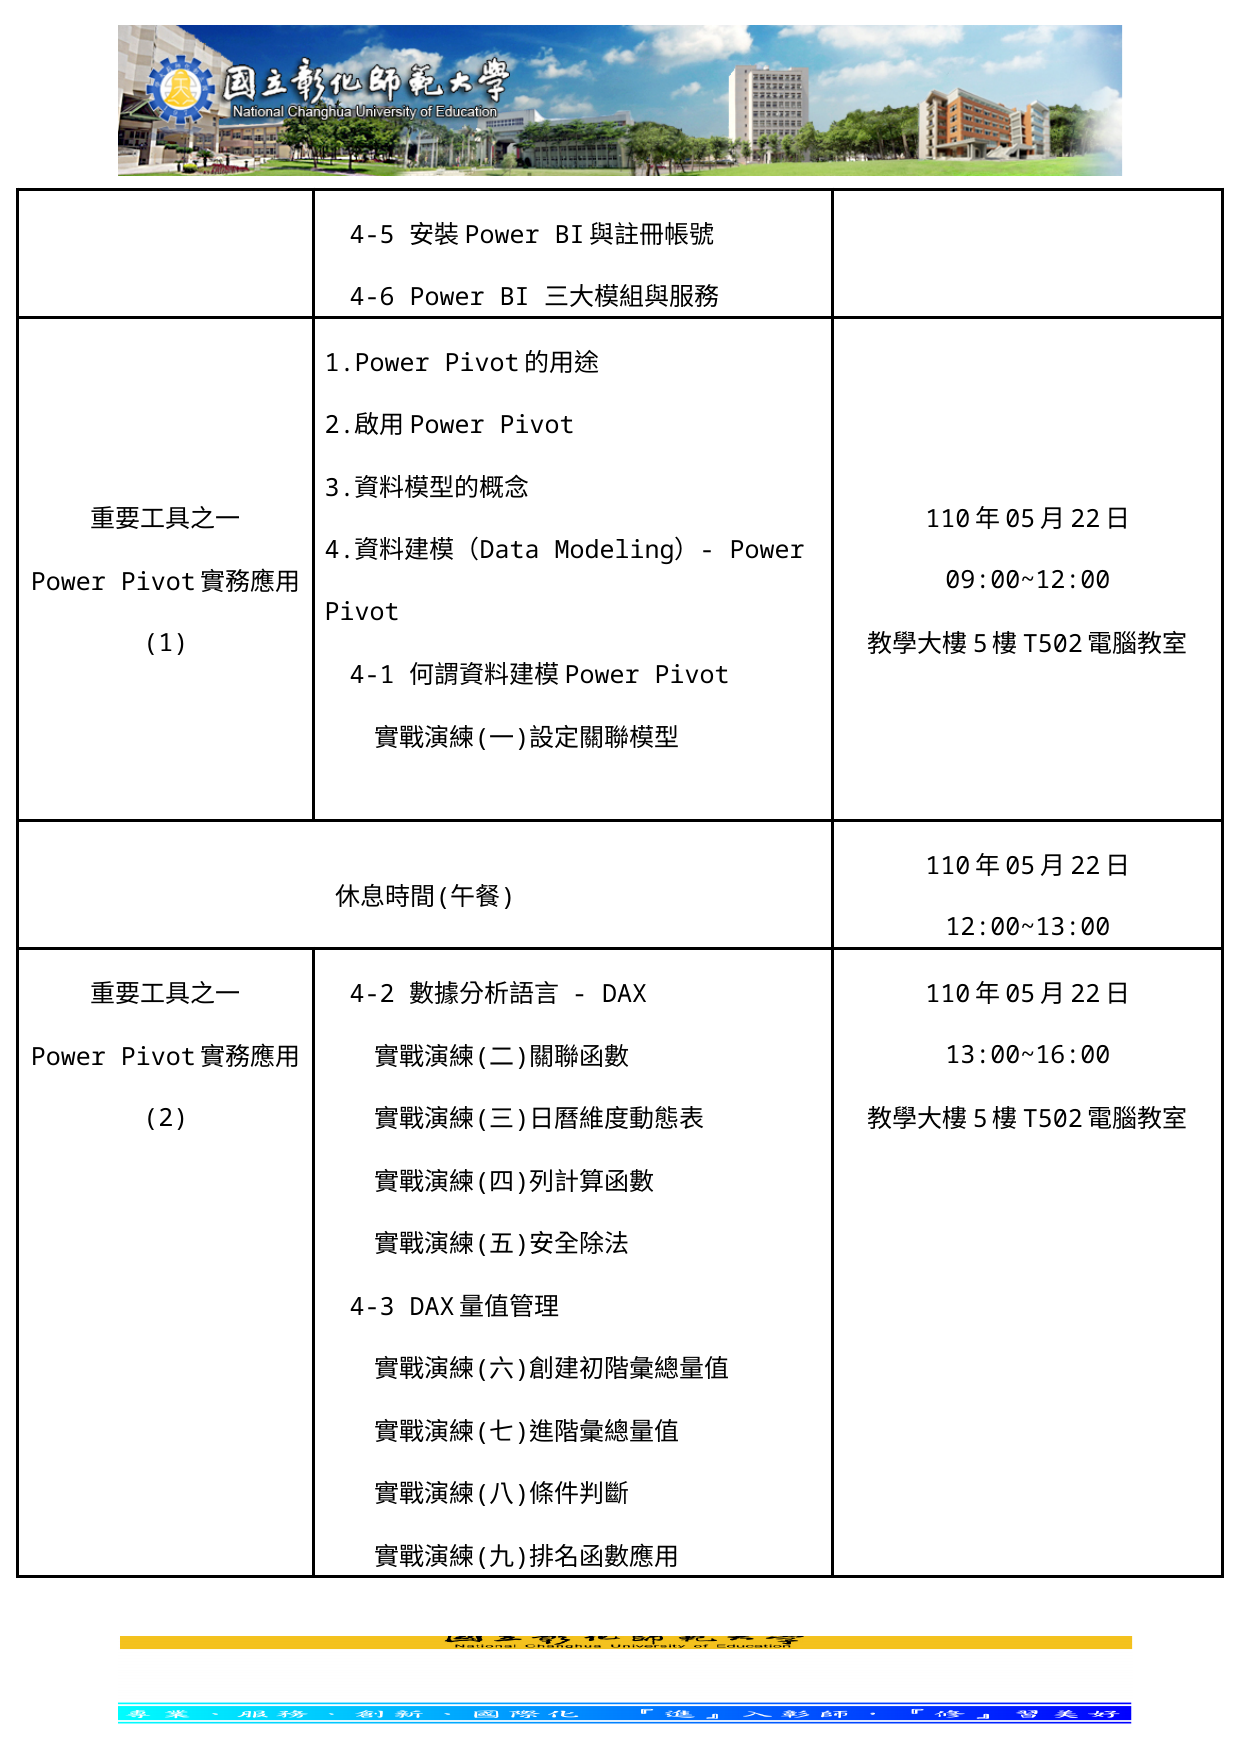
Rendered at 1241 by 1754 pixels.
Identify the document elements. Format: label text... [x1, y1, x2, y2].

table_cell 休息時間(午餐) [19, 822, 831, 947]
table_cell 4-5 安裝Power BI與註冊帳號 4-6 Power BI 三大模組與服務 [315, 191, 831, 316]
table_cell 重要工具之一 Power Pivot實務應用(2) [19, 950, 312, 1575]
table_cell 110年05月22日 09:00~12:00 教學大樓5樓T502電腦教室 [834, 319, 1221, 819]
table_cell [19, 191, 312, 316]
table_cell 110年05月22日 12:00~13:00 [834, 822, 1221, 947]
table_cell 重要工具之一 Power Pivot實務應用(1) [19, 319, 312, 819]
table_cell 1.Power Pivot的用途 2.啟用Power Pivot 3.資料模型的概念 4.資料建模（Data Modeling）- Power Pivot 4-1 何謂資料建模Power Pivot 實戰演練(一)設定關聯模型 [315, 319, 831, 819]
table_cell 4-2 數據分析語言 - DAX 實戰演練(二)關聯函數 實戰演練(三)日曆維度動態表 實戰演練(四)列計算函數 實戰演練(五)安全除法 4-3 DAX量值管理 實戰演練(六)創建初階彙總量值 實戰演練(七)進階彙總量值 實戰演練(八)條件判斷 實戰演練(九)排名函數應用 [315, 950, 831, 1575]
table_cell [834, 191, 1221, 316]
table_cell 110年05月22日 13:00~16:00 教學大樓5樓T502電腦教室 [834, 950, 1221, 1575]
